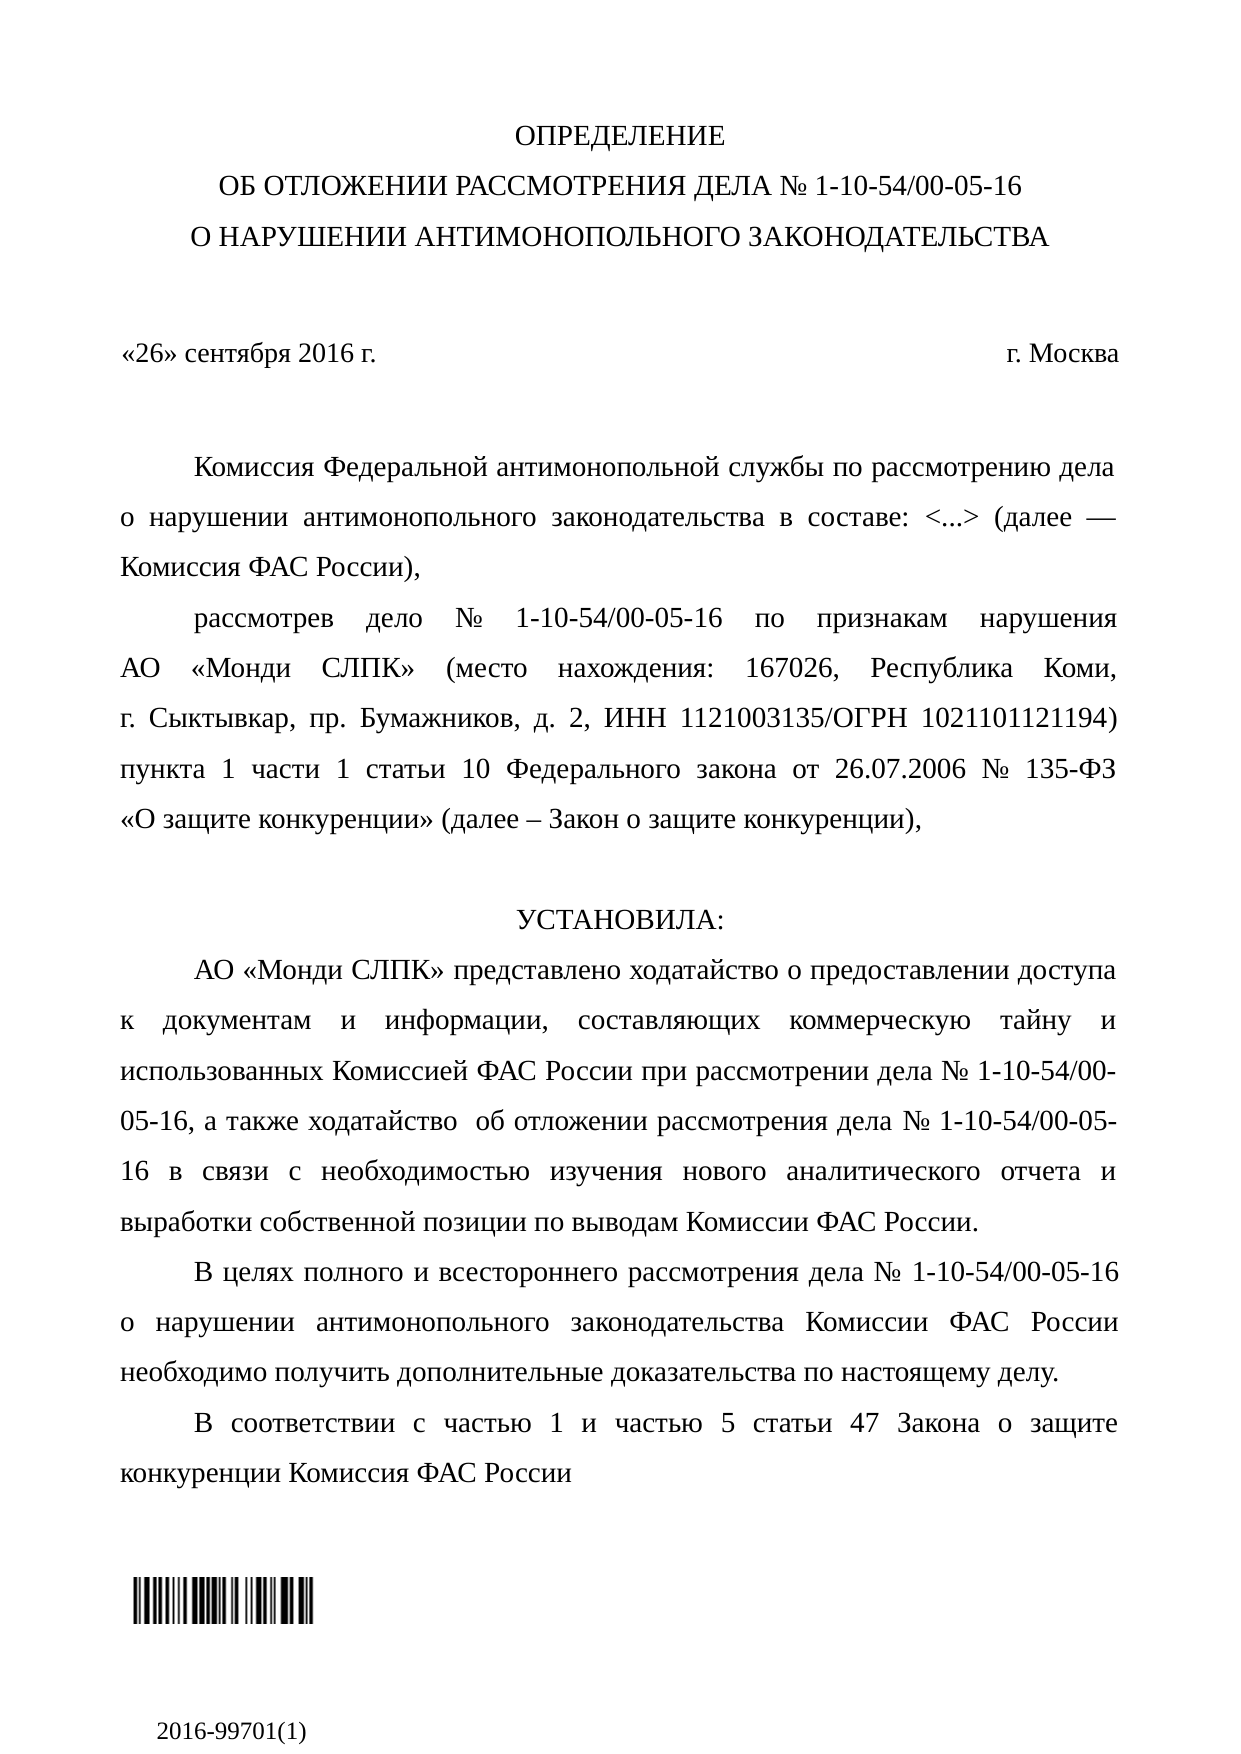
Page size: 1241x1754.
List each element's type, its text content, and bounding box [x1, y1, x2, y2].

text ОБ ОТЛОЖЕНИИ РАССМОТРЕНИЯ ДЕЛА № 1-10-54/00-05-16 [118, 168, 1122, 202]
text В соответствии с частью 1 и частью 5 статьи 47 Закона о защите конкуренции Комиссия ФАС России [120, 1405, 1119, 1489]
text О НАРУШЕНИИ АНТИМОНОПОЛЬНОГО ЗАКОНОДАТЕЛЬСТВА [118, 219, 1122, 252]
text «26» сентября 2016 г. г. Москва [121, 336, 1122, 368]
text Комиссия Федеральной антимонопольной службы по рассмотрению дела о нарушении антимонопольного законодательства в составе: <...> (далее — Комиссия ФАС России), [120, 449, 1116, 583]
text АО «Монди СЛПК» представлено ходатайство о предоставлении доступа к документам и информации, составляющих коммерческую тайну и использованных Комиссией ФАС России при рассмотрении дела № 1-10-54/00-05-16, а также ходатайство об отложении рассмотрения дела № 1-10-54/00-05-16 в связи с необходимостью изучения нового аналитического отчета и выработки собственной позиции по выводам Комиссии ФАС России. [120, 952, 1117, 1237]
picture [118, 1577, 331, 1624]
text ОПРЕДЕЛЕНИЕ [118, 118, 1122, 152]
text В целях полного и всестороннего рассмотрения дела № 1-10-54/00-05-16 о нарушении антимонопольного законодательства Комиссии ФАС России необходимо получить дополнительные доказательства по настоящему делу. [120, 1254, 1119, 1388]
text УСТАНОВИЛА: [118, 902, 1122, 935]
text рассмотрев дело № 1-10-54/00-05-16 по признакам нарушения АО «Монди СЛПК» (место нахождения: 167026, Республика Коми, г. Сыктывкар, пр. Бумажников, д. 2, ИНН 1121003135/ОГРН 1021101121194) пункта 1 части 1 статьи 10 Федерального закона от 26.07.2006 № 135-ФЗ «О защите конкуренции» (далее – Закон о защите конкуренции), [120, 600, 1117, 835]
